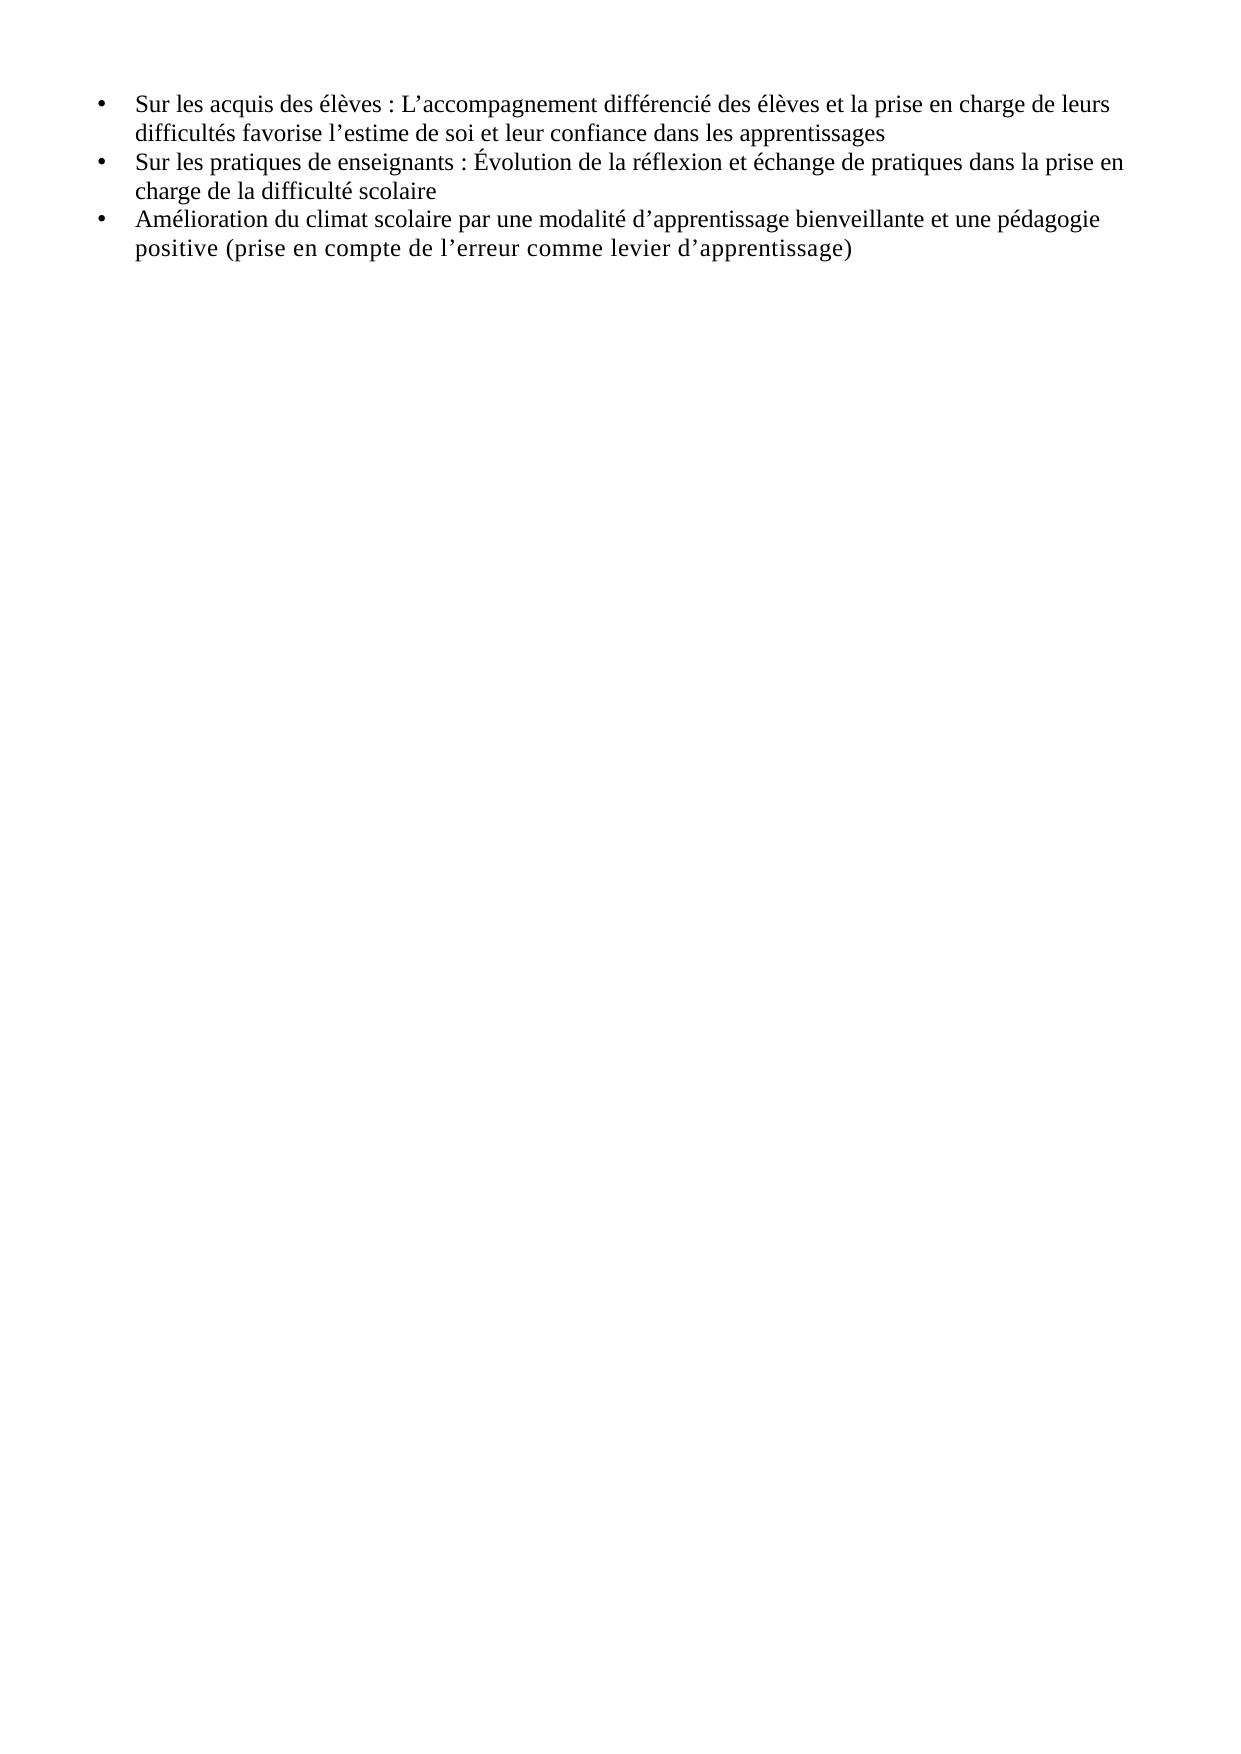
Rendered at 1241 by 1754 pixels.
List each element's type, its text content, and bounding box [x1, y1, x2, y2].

list Sur les acquis des élèves : L’accompagnement différencié des élèves et la prise en charge de leurs difficultés favorise l’estime de soi et leur confiance dans les apprentissages [97, 89, 1179, 147]
list Amélioration du climat scolaire par une modalité d’apprentissage bienveillante et une pédagogie positive (prise en compte de l’erreur comme levier d’apprentissage) [97, 204, 1179, 262]
list Sur les pratiques de enseignants : Évolution de la réflexion et échange de pratiques dans la prise en charge de la difficulté scolaire [97, 147, 1179, 204]
